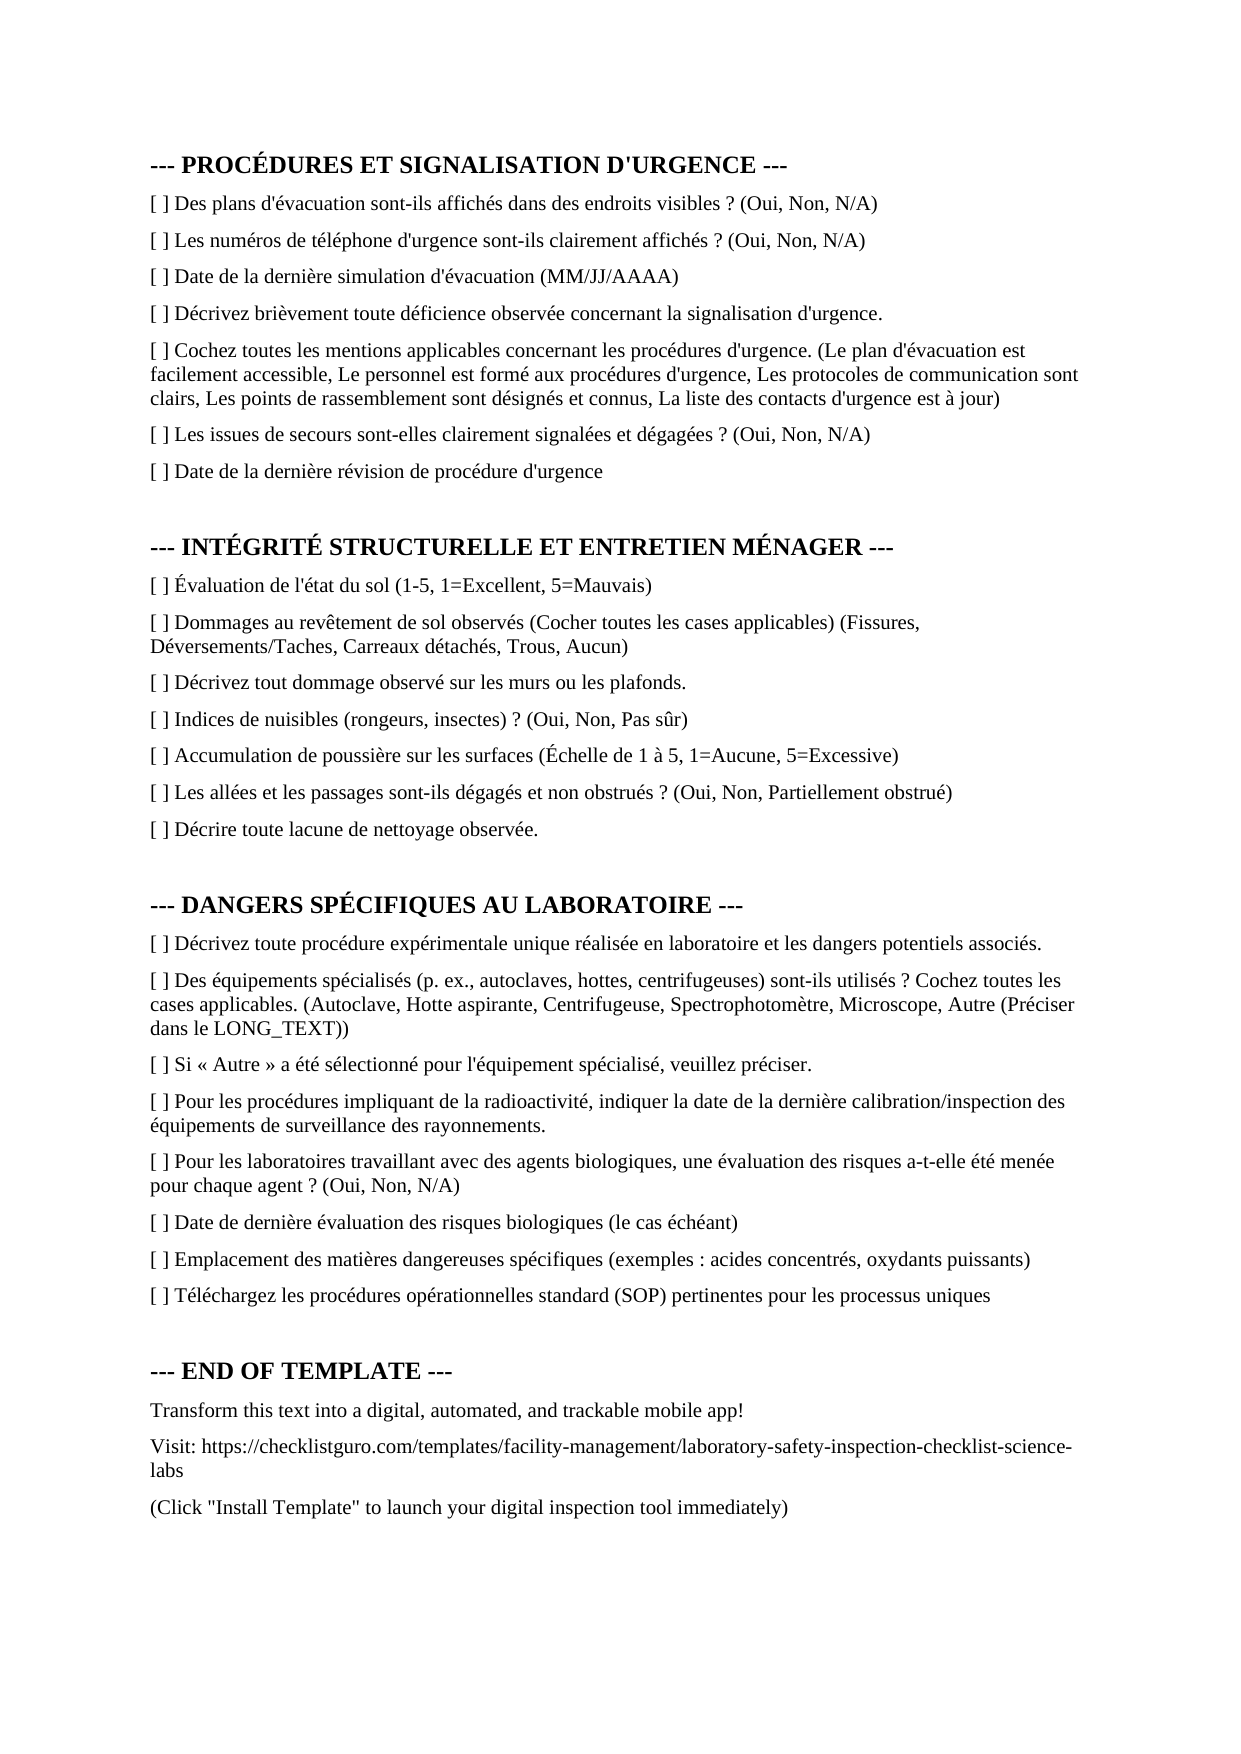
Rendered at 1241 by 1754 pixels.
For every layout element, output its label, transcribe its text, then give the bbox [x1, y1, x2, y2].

text [ ] Dommages au revêtement de sol observés (Cocher toutes les cases applicables) (Fissures, Déversements/Taches, Carreaux détachés, Trous, Aucun) [150, 610, 1090, 658]
text --- INTÉGRITÉ STRUCTURELLE ET ENTRETIEN MÉNAGER --- [150, 532, 1090, 561]
text [ ] Indices de nuisibles (rongeurs, insectes) ? (Oui, Non, Pas sûr) [150, 707, 1090, 731]
text [ ] Date de dernière évaluation des risques biologiques (le cas échéant) [150, 1210, 1090, 1234]
text --- END OF TEMPLATE --- [150, 1356, 1090, 1385]
text [ ] Décrivez toute procédure expérimentale unique réalisée en laboratoire et les dangers potentiels associés. [150, 931, 1090, 955]
text [ ] Accumulation de poussière sur les surfaces (Échelle de 1 à 5, 1=Aucune, 5=Excessive) [150, 743, 1090, 767]
text [ ] Décrire toute lacune de nettoyage observée. [150, 817, 1090, 841]
text Visit: https://checklistguro.com/templates/facility-management/laboratory-safety-inspection-checklist-science-labs [150, 1434, 1090, 1482]
text [ ] Décrivez tout dommage observé sur les murs ou les plafonds. [150, 670, 1090, 694]
text [ ] Cochez toutes les mentions applicables concernant les procédures d'urgence. (Le plan d'évacuation est facilement accessible, Le personnel est formé aux procédures d'urgence, Les protocoles de communication sont clairs, Les points de rassemblement sont désignés et connus, La liste des contacts d'urgence est à jour) [150, 337, 1090, 410]
text [ ] Si « Autre » a été sélectionné pour l'équipement spécialisé, veuillez préciser. [150, 1052, 1090, 1076]
text [ ] Évaluation de l'état du sol (1-5, 1=Excellent, 5=Mauvais) [150, 573, 1090, 597]
text [ ] Pour les procédures impliquant de la radioactivité, indiquer la date de la dernière calibration/inspection des équipements de surveillance des rayonnements. [150, 1089, 1090, 1137]
text (Click "Install Template" to launch your digital inspection tool immediately) [150, 1495, 1090, 1519]
text --- DANGERS SPÉCIFIQUES AU LABORATOIRE --- [150, 890, 1090, 918]
text [ ] Des plans d'évacuation sont-ils affichés dans des endroits visibles ? (Oui, Non, N/A) [150, 191, 1090, 215]
text [ ] Date de la dernière révision de procédure d'urgence [150, 459, 1090, 483]
text [ ] Pour les laboratoires travaillant avec des agents biologiques, une évaluation des risques a-t-elle été menée pour chaque agent ? (Oui, Non, N/A) [150, 1149, 1090, 1197]
text [ ] Décrivez brièvement toute déficience observée concernant la signalisation d'urgence. [150, 301, 1090, 325]
text [ ] Les allées et les passages sont-ils dégagés et non obstrués ? (Oui, Non, Partiellement obstrué) [150, 780, 1090, 804]
text --- PROCÉDURES ET SIGNALISATION D'URGENCE --- [150, 150, 1090, 179]
text [ ] Des équipements spécialisés (p. ex., autoclaves, hottes, centrifugeuses) sont-ils utilisés ? Cochez toutes les cases applicables. (Autoclave, Hotte aspirante, Centrifugeuse, Spectrophotomètre, Microscope, Autre (Préciser dans le LONG_TEXT)) [150, 967, 1090, 1040]
text [ ] Date de la dernière simulation d'évacuation (MM/JJ/AAAA) [150, 264, 1090, 288]
text [ ] Les issues de secours sont-elles clairement signalées et dégagées ? (Oui, Non, N/A) [150, 422, 1090, 446]
text [ ] Téléchargez les procédures opérationnelles standard (SOP) pertinentes pour les processus uniques [150, 1283, 1090, 1307]
text [ ] Emplacement des matières dangereuses spécifiques (exemples : acides concentrés, oxydants puissants) [150, 1247, 1090, 1271]
text Transform this text into a digital, automated, and trackable mobile app! [150, 1397, 1090, 1422]
text [ ] Les numéros de téléphone d'urgence sont-ils clairement affichés ? (Oui, Non, N/A) [150, 228, 1090, 252]
